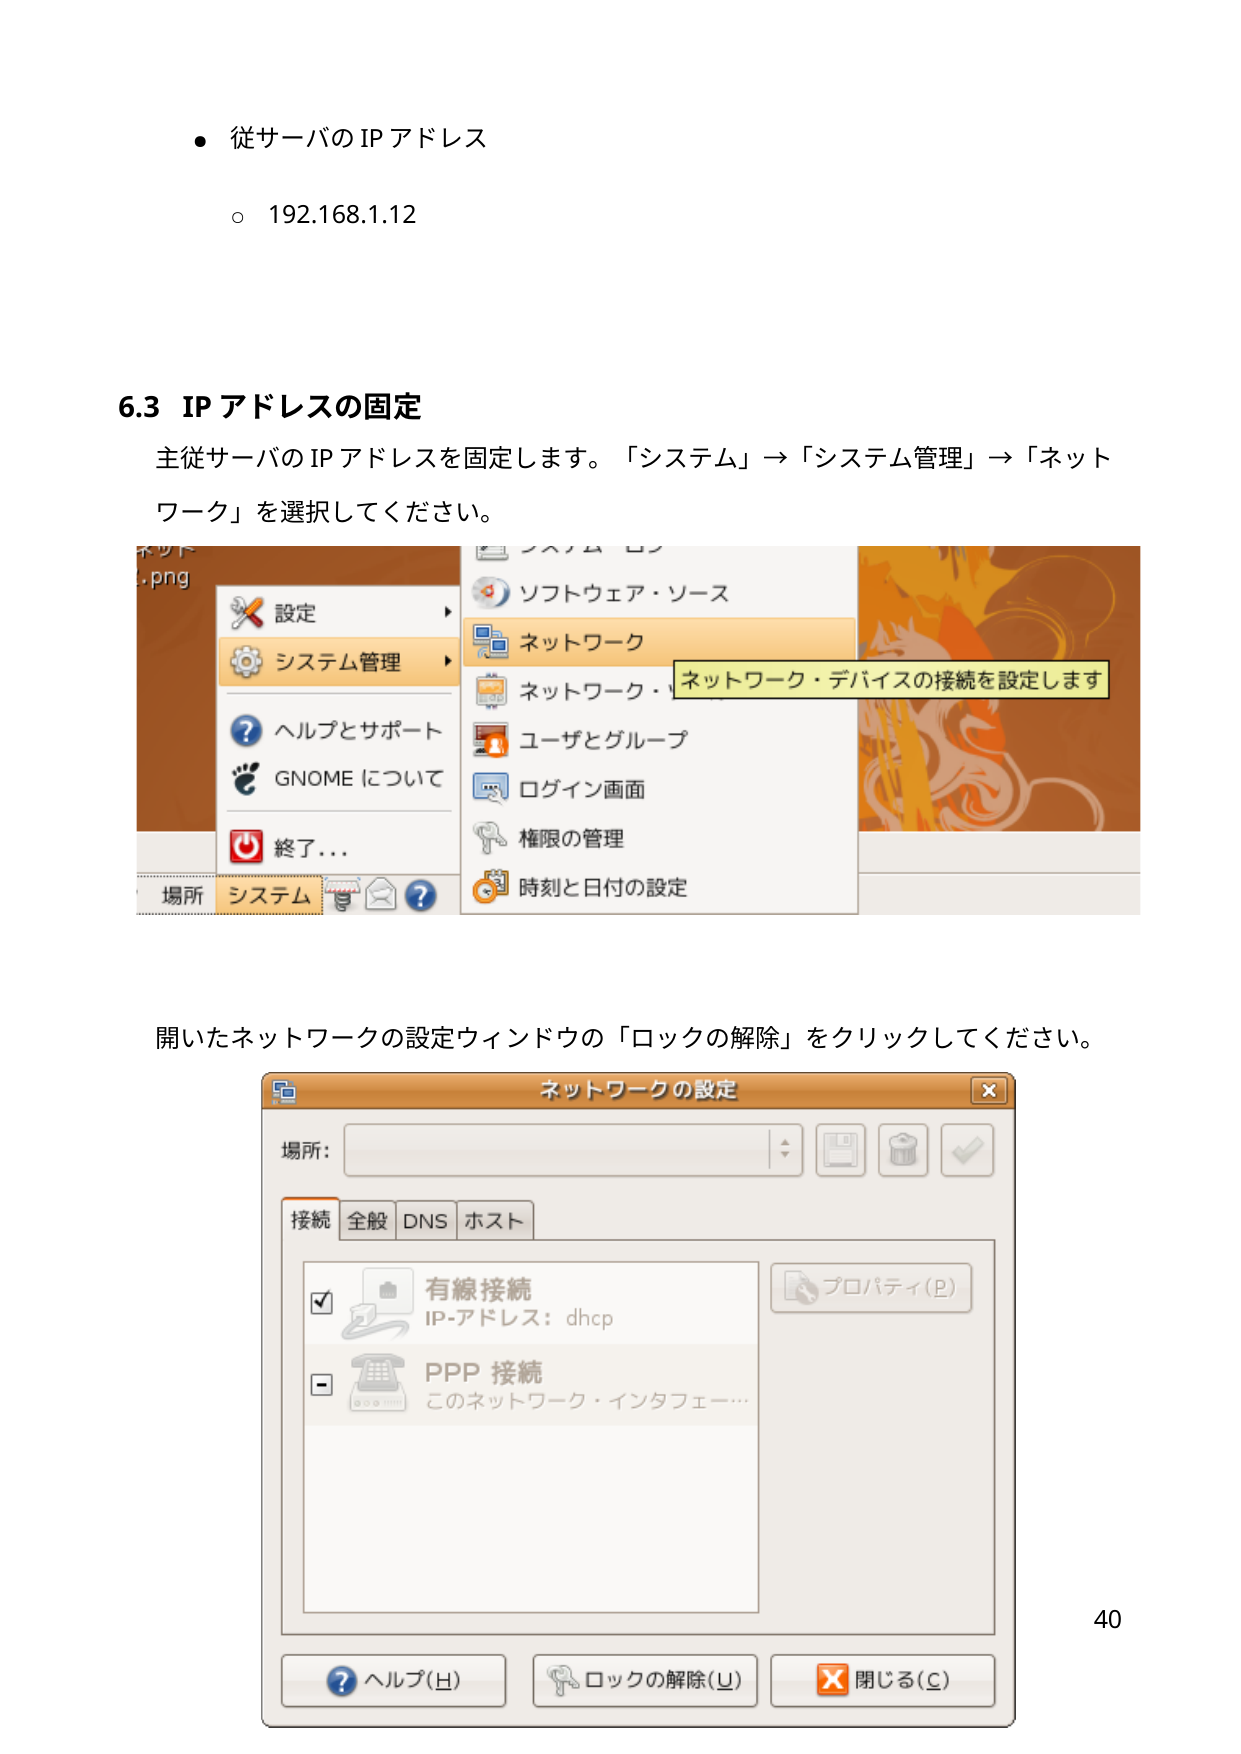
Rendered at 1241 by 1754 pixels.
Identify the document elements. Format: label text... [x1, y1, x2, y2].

picture [136, 546, 1141, 915]
picture [261, 1072, 1016, 1728]
list 192.168.1.12 [230, 197, 1122, 231]
subtitle IPアドレスの固定 [118, 384, 1122, 426]
text 開いたネットワークの設定ウィンドウの「ロックの解除」をクリックしてください。 [155, 1018, 1122, 1055]
text 主従サーバのIPアドレスを固定します。「システム」→「システム管理」→「ネットワーク」を選択してください。 [155, 438, 1122, 529]
list 従サーバのIPアドレス [193, 118, 1122, 154]
